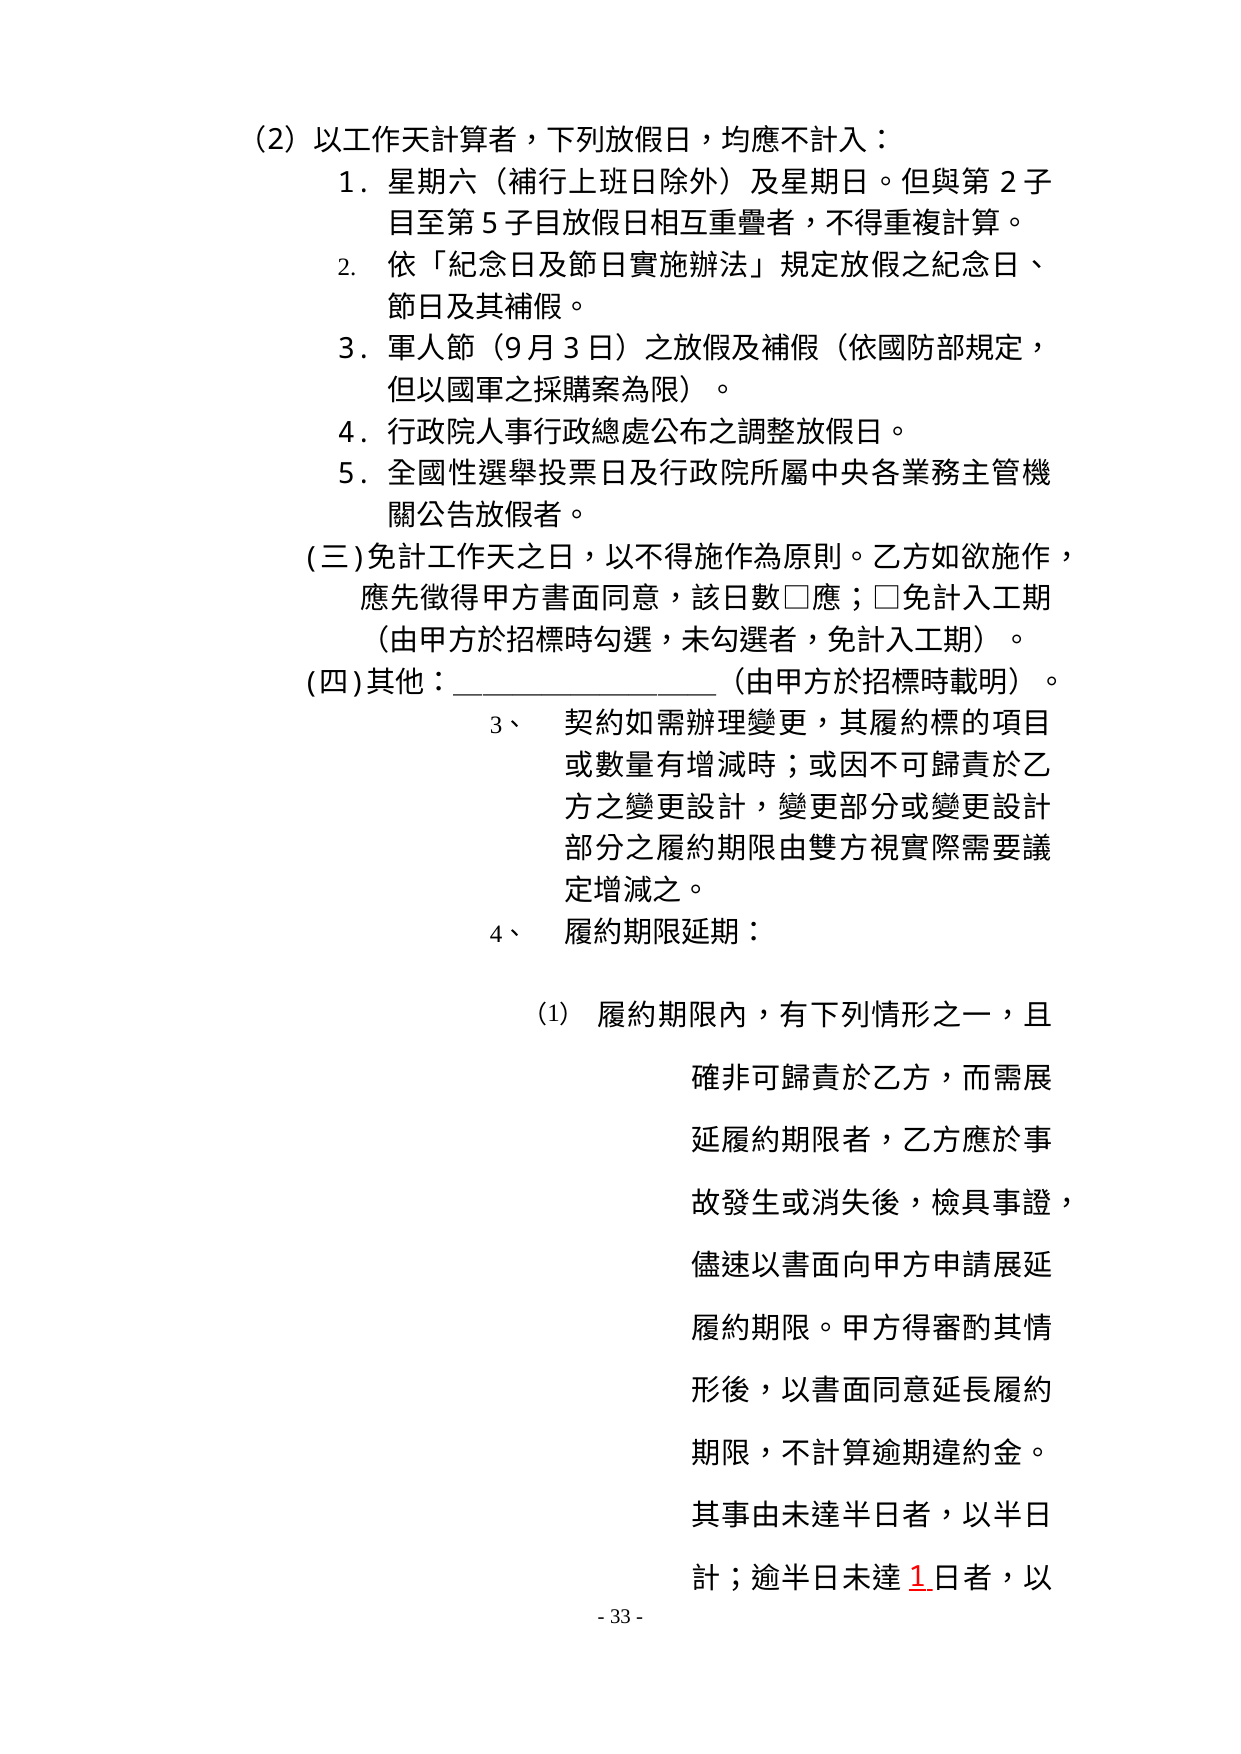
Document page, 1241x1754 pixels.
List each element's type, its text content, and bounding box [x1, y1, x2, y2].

list 履約期限內，有下列情形之一，且確非可歸責於乙方，而需展延履約期限者，乙方應於事故發生或消失後，檢具事證，儘速以書面向甲方申請展延履約期限。甲方得審酌其情形後，以書面同意延長履約期限，不計算逾期違約金。其事由未達半日者，以半日計；逾半日未達1日者，以1日計。 [522, 971, 1053, 1596]
list 履約期限延期： [489, 909, 1053, 950]
text (三)免計工作天之日，以不得施作為原則。乙方如欲施作，應先徵得甲方書面同意，該日數□應；□免計入工期（由甲方於招標時勾選，未勾選者，免計入工期）。 [302, 534, 1053, 659]
list 星期六（補行上班日除外）及星期日。但與第2子目至第5子目放假日相互重疊者，不得重複計算。 [337, 159, 1053, 242]
list 全國性選舉投票日及行政院所屬中央各業務主管機關公告放假者。 [337, 450, 1053, 534]
text (四)其他：＿＿＿＿＿＿＿＿＿（由甲方於招標時載明）。 [302, 659, 1053, 700]
list 行政院人事行政總處公布之調整放假日。 [337, 409, 1053, 450]
list 依「紀念日及節日實施辦法」規定放假之紀念日、節日及其補假。 [337, 242, 1053, 325]
list 以工作天計算者，下列放假日，均應不計入： [237, 96, 1053, 159]
list 軍人節（9月3日）之放假及補假（依國防部規定，但以國軍之採購案為限）。 [337, 325, 1053, 409]
list 契約如需辦理變更，其履約標的項目或數量有增減時；或因不可歸責於乙方之變更設計，變更部分或變更設計部分之履約期限由雙方視實際需要議定增減之。 [489, 700, 1053, 909]
